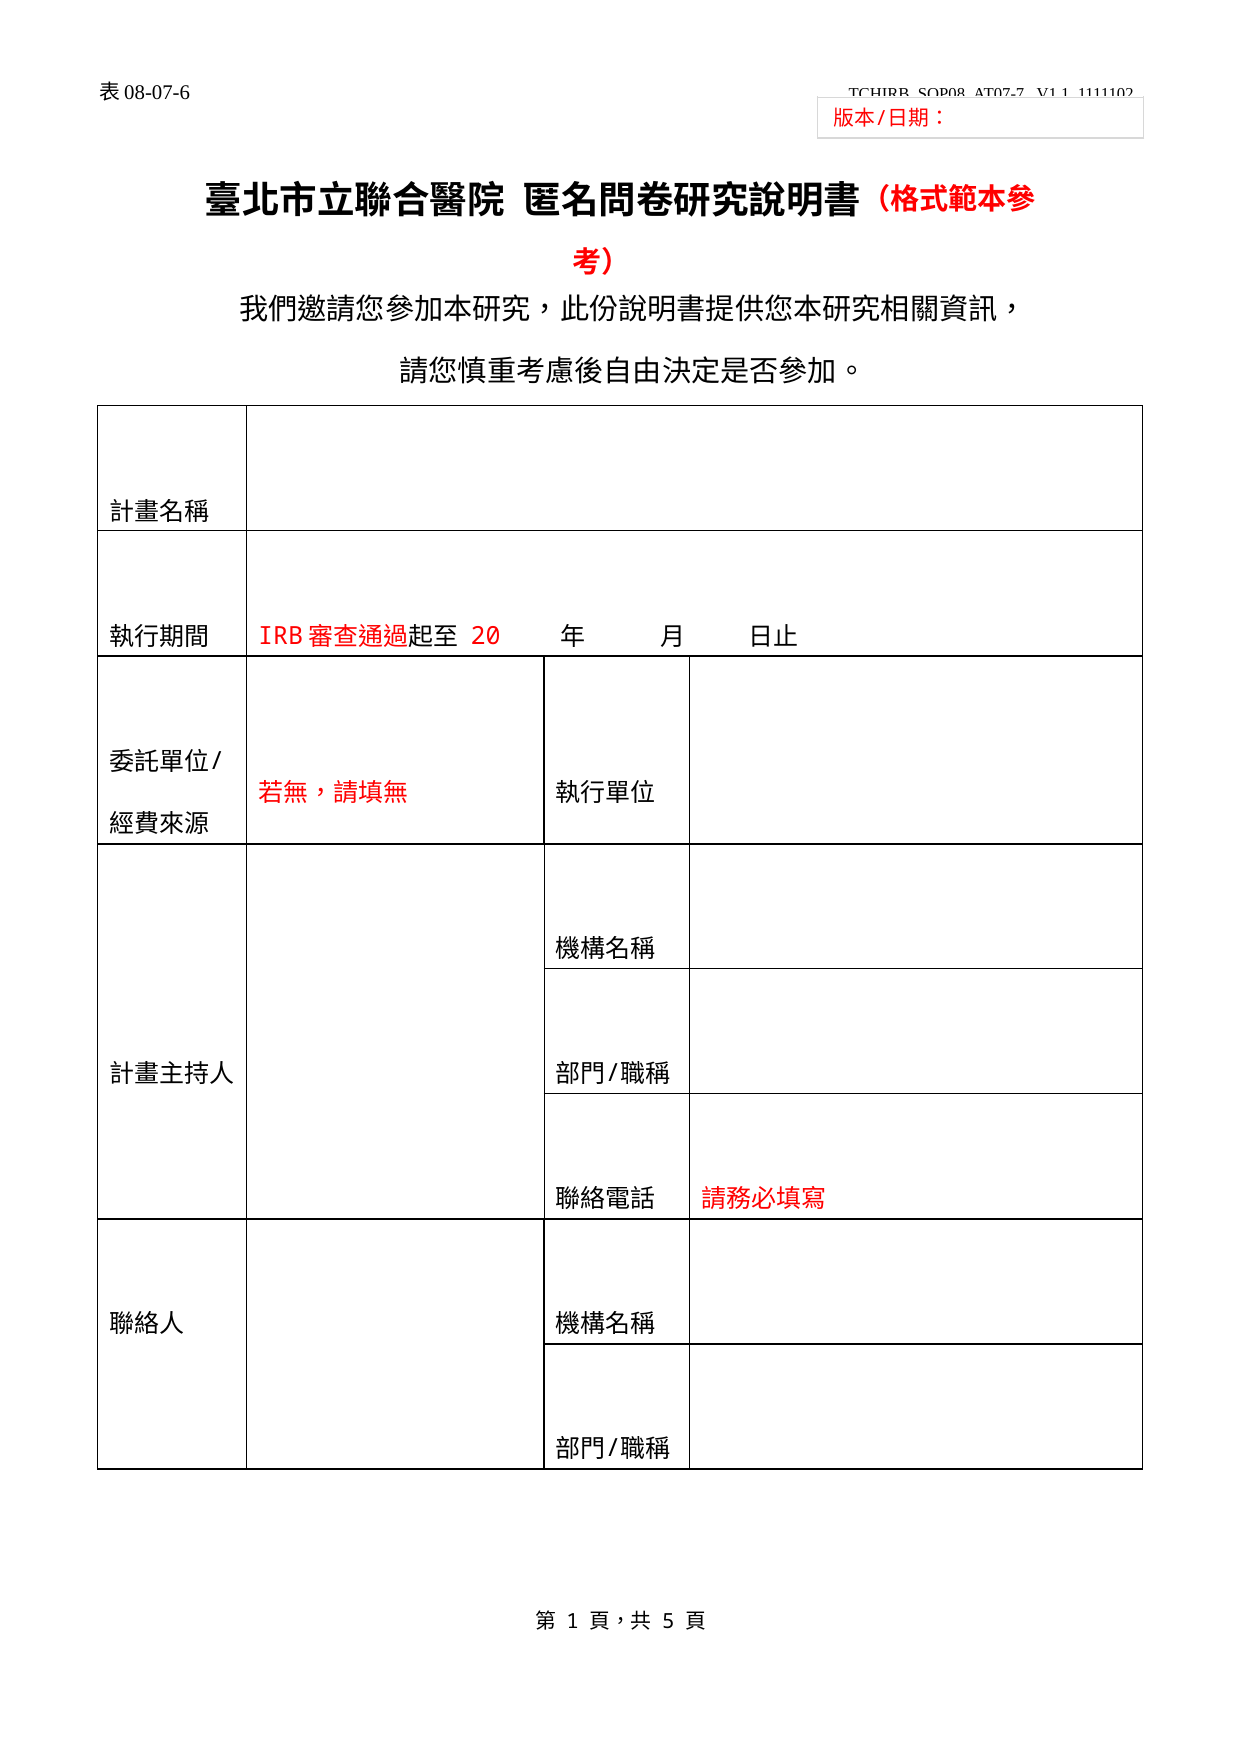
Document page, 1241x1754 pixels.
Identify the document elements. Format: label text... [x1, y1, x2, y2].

table_cell 請務必填寫 [690, 1094, 1142, 1218]
table_cell 部門/職稱 [545, 1345, 689, 1468]
table_cell [690, 969, 1142, 1093]
table_cell 機構名稱 [545, 1220, 689, 1343]
table_cell [690, 1345, 1142, 1468]
text 請您慎重考慮後自由決定是否參加。 [212, 362, 1053, 387]
table_cell 執行期間 [98, 531, 246, 655]
table_cell 委託單位/經費來源 [98, 657, 246, 843]
table_cell IRB審查通過起至 20 年 月 日止 [247, 531, 1142, 655]
table_cell [690, 1220, 1142, 1343]
text 臺北市立聯合醫院 匿名問卷研究說明書（格式範本參考） [187, 155, 1053, 280]
table_cell [247, 845, 544, 1218]
table_header [247, 406, 1142, 530]
table_cell 部門/職稱 [545, 969, 689, 1093]
table_cell 機構名稱 [545, 845, 689, 968]
table_cell 計畫主持人 [98, 845, 246, 1218]
table_cell [690, 845, 1142, 968]
table_cell 聯絡人 [98, 1220, 246, 1468]
table_cell 若無，請填無 [247, 657, 543, 843]
table_cell [247, 1220, 543, 1468]
table_cell [690, 657, 1142, 843]
text 我們邀請您參加本研究，此份說明書提供您本研究相關資訊， [212, 299, 1053, 324]
table_cell 聯絡電話 [545, 1094, 689, 1218]
table_cell 執行單位 [545, 657, 689, 843]
table_header 計畫名稱 [98, 406, 246, 530]
